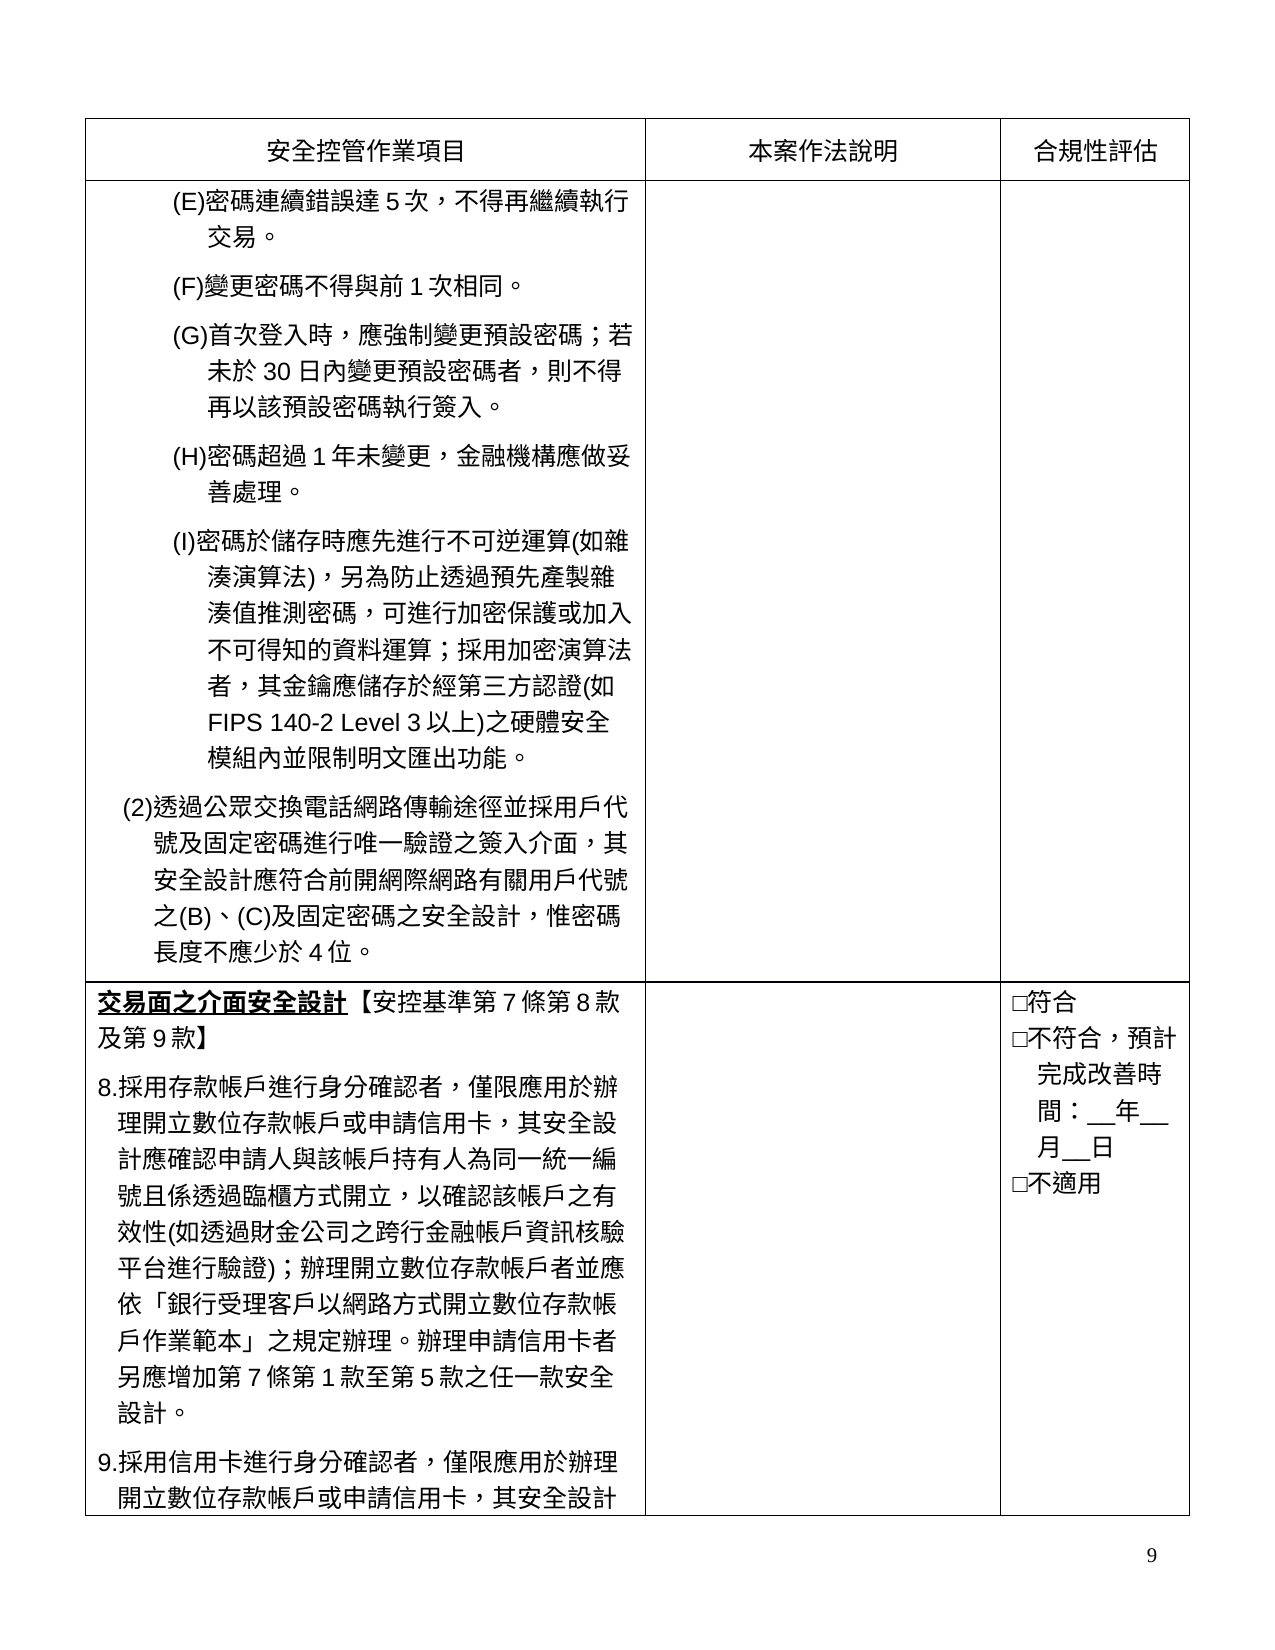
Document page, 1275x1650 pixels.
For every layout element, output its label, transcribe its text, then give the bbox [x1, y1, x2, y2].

table_cell □符合 □不符合，預計完成改善時間：__年__月__日 □不適用 [1001, 983, 1189, 1515]
table_cell [646, 983, 1000, 1515]
table_header 合規性評估 [1001, 119, 1189, 180]
table_cell [646, 181, 1000, 981]
table_header 本案作法說明 [646, 119, 1000, 180]
table_cell (E)密碼連續錯誤達5次，不得再繼續執行交易。 (F)變更密碼不得與前1次相同。 (G)首次登入時，應強制變更預設密碼；若未於 30 日內變更預設密碼者，則不得再以該預設密碼執行簽入。 (H)密碼超過1年未變更，金融機構應做妥善處理。 (I)密碼於儲存時應先進行不可逆運算(如雜湊演算法)，另為防止透過預先產製雜湊值推測密碼，可進行加密保護或加入不可得知的資料運算；採用加密演算法者，其金鑰應儲存於經第三方認證(如 FIPS 140-2 Level 3以上)之硬體安全模組內並限制明文匯出功能。 (2)透過公眾交換電話網路傳輸途徑並採用戶代號及固定密碼進行唯一驗證之簽入介面，其安全設計應符合前開網際網路有關用戶代號之(B)、(C)及固定密碼之安全設計，惟密碼長度不應少於4位。 [86, 181, 645, 981]
table_header 安全控管作業項目 [86, 119, 645, 180]
table_cell 交易面之介面安全設計【安控基準第7條第8款及第9款】 8.採用存款帳戶進行身分確認者，僅限應用於辦理開立數位存款帳戶或申請信用卡，其安全設計應確認申請人與該帳戶持有人為同一統一編號且係透過臨櫃方式開立，以確認該帳戶之有效性(如透過財金公司之跨行金融帳戶資訊核驗平台進行驗證)；辦理開立數位存款帳戶者並應依「銀行受理客戶以網路方式開立數位存款帳戶作業範本」之規定辦理。辦理申請信用卡者另應增加第7條第1款至第5款之任一款安全設計。 9.採用信用卡進行身分確認者，僅限應用於辦理開立數位存款帳戶或申請信用卡，其安全設計 [86, 983, 645, 1515]
table_cell [1001, 181, 1189, 981]
